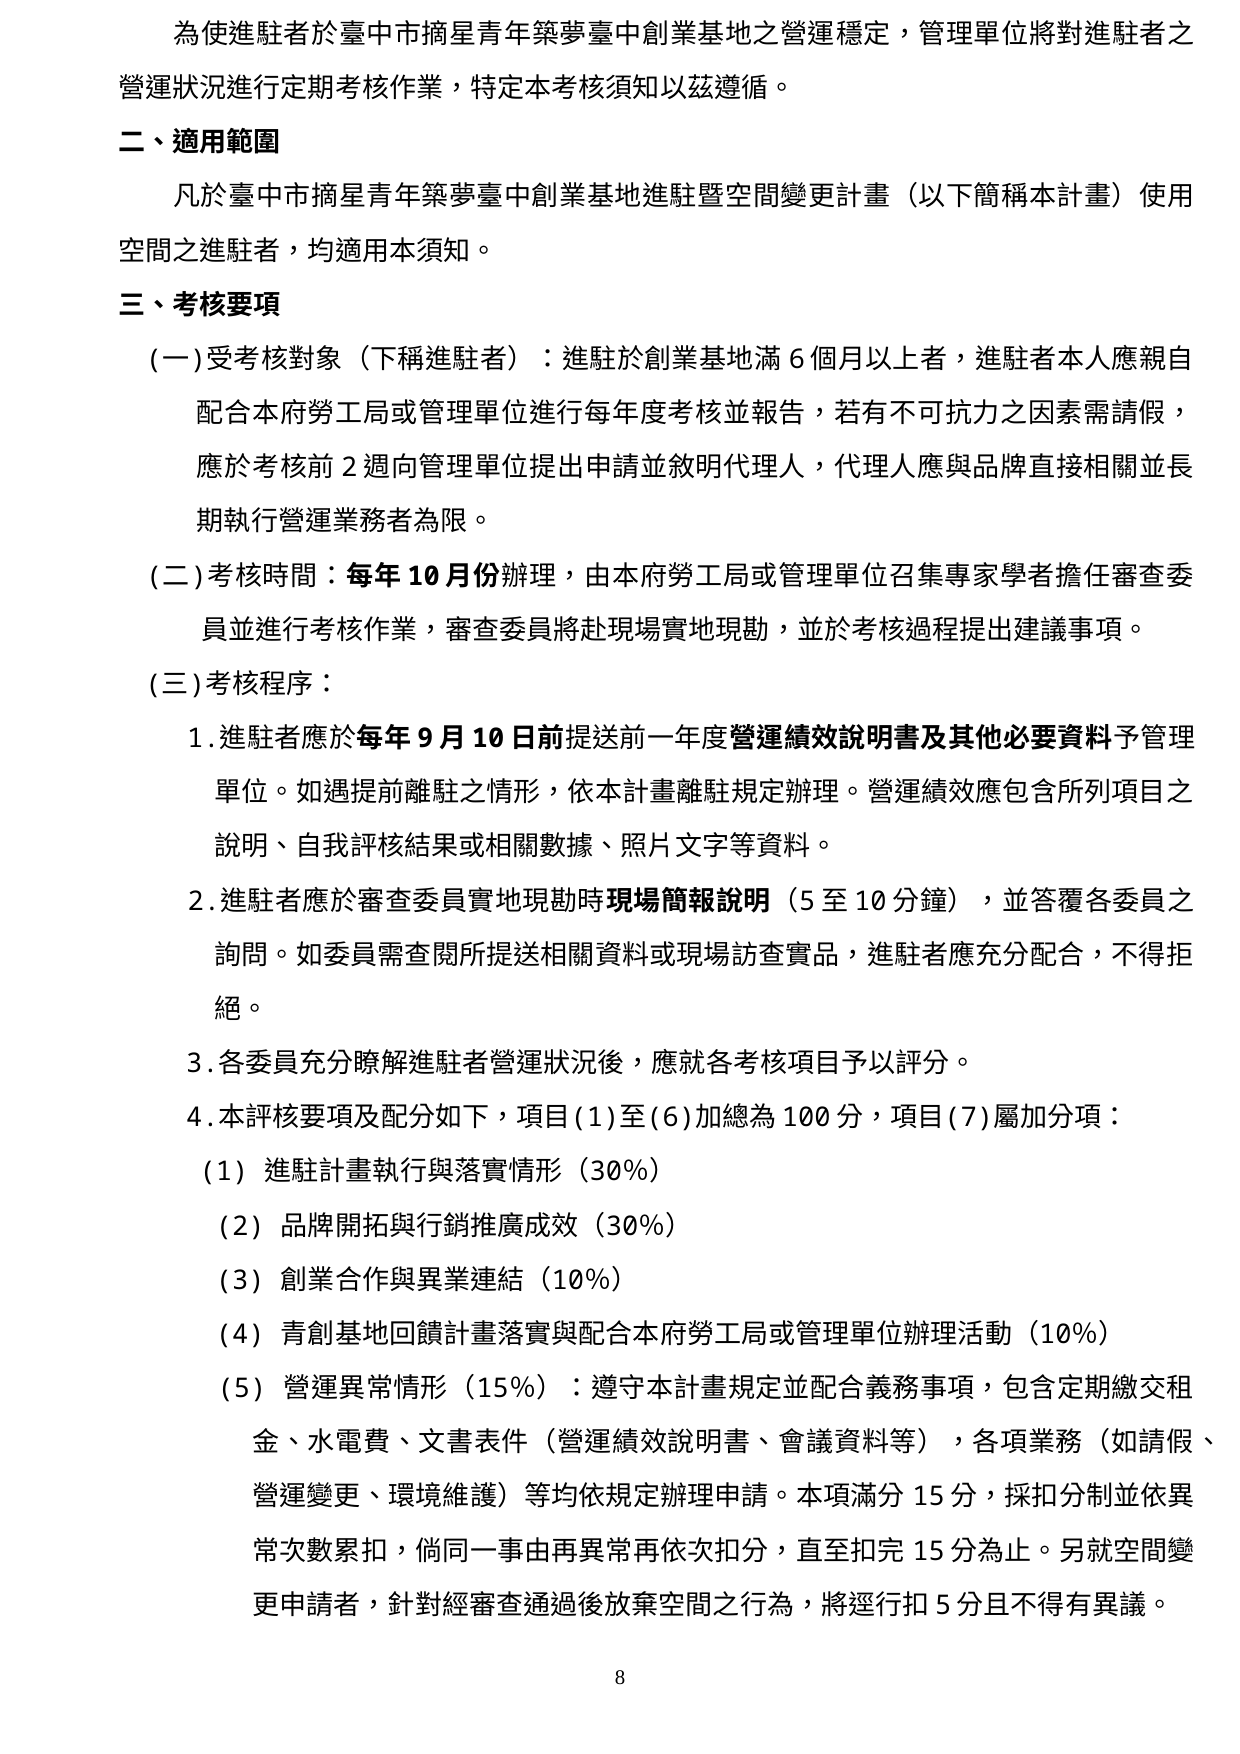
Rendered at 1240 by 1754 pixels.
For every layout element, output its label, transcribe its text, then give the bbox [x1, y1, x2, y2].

text (三)考核程序： [118, 650, 1195, 704]
text (1) 進駐計畫執行與落實情形（30％） [118, 1137, 1195, 1192]
text (2) 品牌開拓與行銷推廣成效（30％） [118, 1192, 1195, 1246]
text (二)考核時間：每年10月份辦理，由本府勞工局或管理單位召集專家學者擔任審查委員並進行考核作業，審查委員將赴現場實地現勘，並於考核過程提出建議事項。 [118, 542, 1195, 650]
text 三、考核要項 [118, 271, 1195, 325]
text 凡於臺中市摘星青年築夢臺中創業基地進駐暨空間變更計畫（以下簡稱本計畫）使用空間之進駐者，均適用本須知。 [118, 162, 1195, 271]
text (5) 營運異常情形（15％）：遵守本計畫規定並配合義務事項，包含定期繳交租金、水電費、文書表件（營運績效說明書、會議資料等），各項業務（如請假、營運變更、環境維護）等均依規定辦理申請。本項滿分15分，採扣分制並依異常次數累扣，倘同一事由再異常再依次扣分，直至扣完15分為止。另就空間變更申請者，針對經審查通過後放棄空間之行為，將逕行扣5分且不得有異議。 [118, 1354, 1195, 1625]
text (3) 創業合作與異業連結（10％） [118, 1246, 1195, 1300]
text 4.本評核要項及配分如下，項目(1)至(6)加總為100分，項目(7)屬加分項： [118, 1083, 1195, 1137]
text 1.進駐者應於每年9月10日前提送前一年度營運績效說明書及其他必要資料予管理單位。如遇提前離駐之情形，依本計畫離駐規定辦理。營運績效應包含所列項目之說明、自我評核結果或相關數據、照片文字等資料。 [118, 704, 1195, 867]
text 2.進駐者應於審查委員實地現勘時現場簡報說明（5至10分鐘），並答覆各委員之詢問。如委員需查閱所提送相關資料或現場訪查實品，進駐者應充分配合，不得拒絕。 [118, 867, 1195, 1029]
text (一)受考核對象（下稱進駐者）：進駐於創業基地滿6個月以上者，進駐者本人應親自配合本府勞工局或管理單位進行每年度考核並報告，若有不可抗力之因素需請假，應於考核前2週向管理單位提出申請並敘明代理人，代理人應與品牌直接相關並長期執行營運業務者為限。 [118, 325, 1195, 542]
text 為使進駐者於臺中市摘星青年築夢臺中創業基地之營運穩定，管理單位將對進駐者之營運狀況進行定期考核作業，特定本考核須知以茲遵循。 [118, 0, 1195, 108]
text 二、適用範圍 [118, 108, 1195, 162]
text (4) 青創基地回饋計畫落實與配合本府勞工局或管理單位辦理活動（10％） [118, 1300, 1195, 1354]
text 3.各委員充分瞭解進駐者營運狀況後，應就各考核項目予以評分。 [118, 1029, 1195, 1083]
